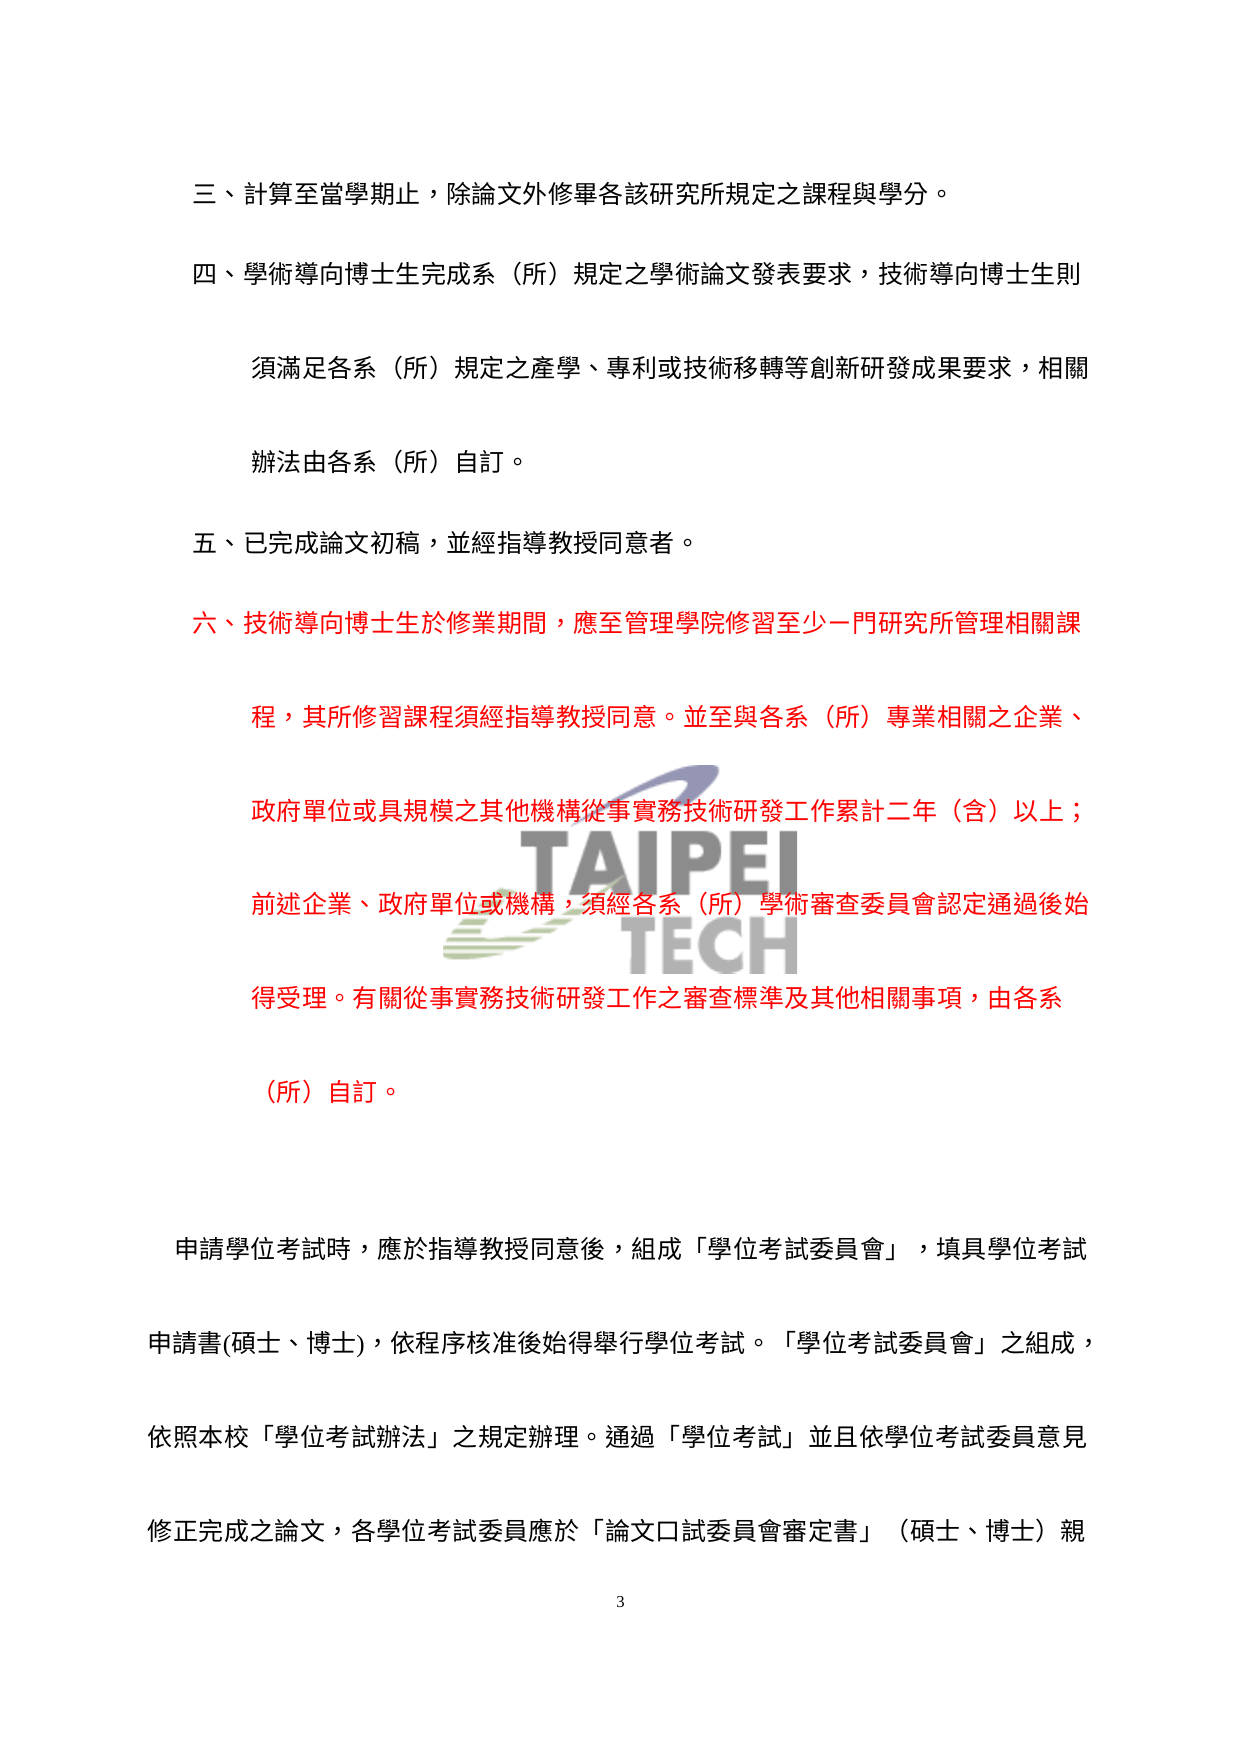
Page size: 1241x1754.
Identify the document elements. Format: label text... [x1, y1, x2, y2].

text 四、學術導向博士生完成系（所）規定之學術論文發表要求，技術導向博士生則須滿足各系（所）規定之產學、專利或技術移轉等創新研發成果要求，相關辦法由各系（所）自訂。 [192, 231, 1092, 481]
text 六、技術導向博士生於修業期間，應至管理學院修習至少ㄧ門研究所管理相關課程，其所修習課程須經指導教授同意。並至與各系（所）專業相關之企業、政府單位或具規模之其他機構從事實務技術研發工作累計二年（含）以上；前述企業、政府單位或機構，須經各系（所）學術審查委員會認定通過後始得受理。有關從事實務技術研發工作之審查標準及其他相關事項，由各系（所）自訂。 [192, 580, 1092, 1111]
text 三、計算至當學期止，除論文外修畢各該研究所規定之課程與學分。 [192, 151, 1092, 213]
text 五、已完成論文初稿，並經指導教授同意者。 [192, 499, 1092, 562]
text 申請學位考試時，應於指導教授同意後，組成「學位考試委員會」，填具學位考試申請書(碩士、博士)，依程序核准後始得舉行學位考試。「學位考試委員會」之組成，依照本校「學位考試辦法」之規定辦理。通過「學位考試」並且依學位考試委員意見修正完成之論文，各學位考試委員應於「論文口試委員會審定書」（碩士、博士）親筆簽名。 [148, 1206, 1092, 1550]
